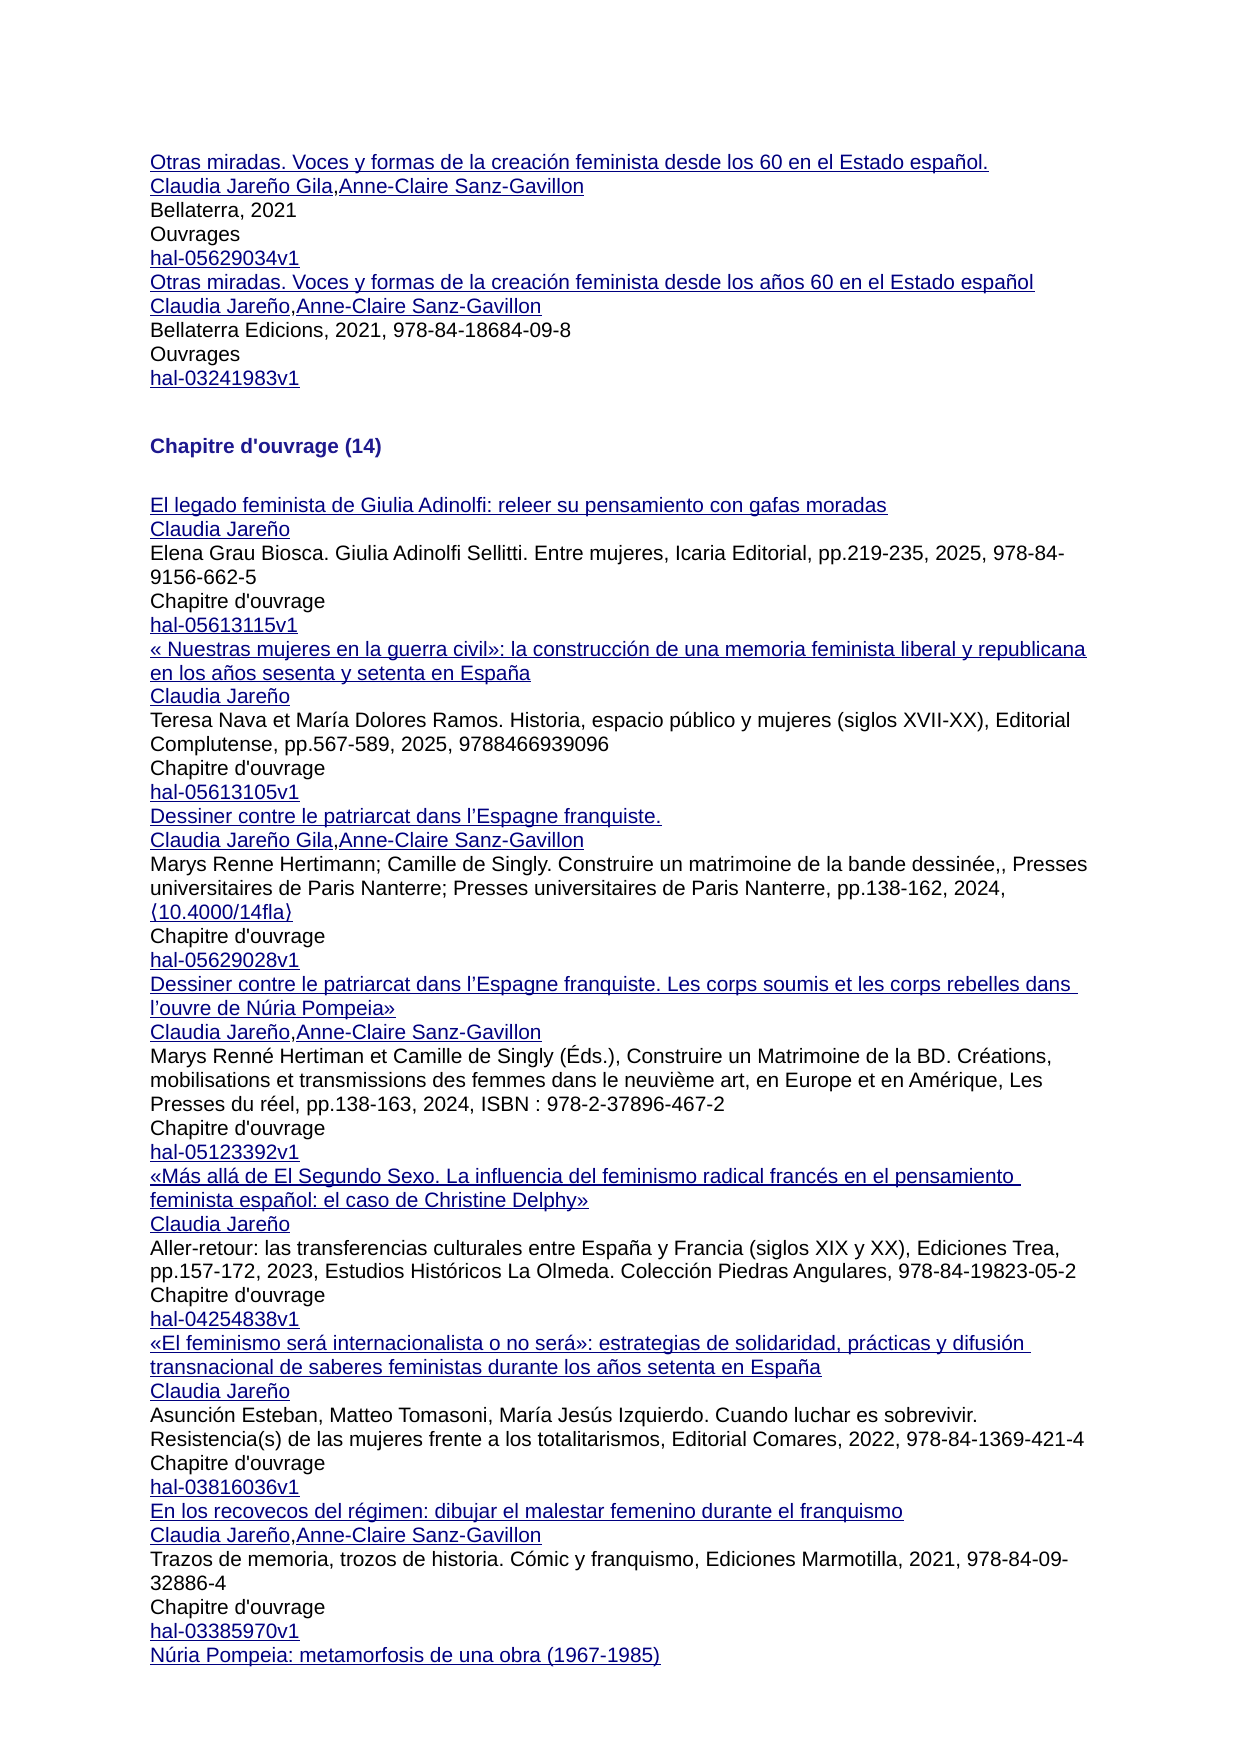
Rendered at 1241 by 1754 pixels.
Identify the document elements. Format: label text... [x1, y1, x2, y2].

table_cell «El feminismo será internacionalista o no será»: estrategias de solidaridad, prácticas y difusión transnacional de saberes feministas durante los años setenta en España Claudia Jareño Asunción Esteban, Matteo Tomasoni, María Jesús Izquierdo. Cuando luchar es sobrevivir. Resistencia(s) de las mujeres frente a los totalitarismos, Editorial Comares, 2022, 978-84-1369-421-4 Chapitre d'ouvrage hal-03816036v1 [150, 1331, 1090, 1499]
table_cell « Nuestras mujeres en la guerra civil»: la construcción de una memoria feminista liberal y republicana en los años sesenta y setenta en España Claudia Jareño Teresa Nava et María Dolores Ramos. Historia, espacio público y mujeres (siglos XVII-XX), Editorial Complutense, pp.567-589, 2025, 9788466939096 Chapitre d'ouvrage hal-05613105v1 [150, 636, 1090, 804]
table_cell «Más allá de El Segundo Sexo. La influencia del feminismo radical francés en el pensamiento feminista español: el caso de Christine Delphy» Claudia Jareño Aller-retour: las transferencias culturales entre España y Francia (siglos XIX y XX), Ediciones Trea, pp.157-172, 2023, Estudios Históricos La Olmeda. Colección Piedras Angulares, 978-84-19823-05-2 Chapitre d'ouvrage hal-04254838v1 [150, 1164, 1090, 1331]
table_header El legado feminista de Giulia Adinolfi: releer su pensamiento con gafas moradas Claudia Jareño Elena Grau Biosca. Giulia Adinolfi Sellitti. Entre mujeres, Icaria Editorial, pp.219-235, 2025, 978-84-9156-662-5 Chapitre d'ouvrage hal-05613115v1 [150, 493, 1090, 636]
table_cell Dessiner contre le patriarcat dans l’Espagne franquiste. Claudia Jareño Gila,Anne-Claire Sanz-Gavillon Marys Renne Hertimann; Camille de Singly. Construire un matrimoine de la bande dessinée,, Presses universitaires de Paris Nanterre; Presses universitaires de Paris Nanterre, pp.138-162, 2024, ⟨10.4000/14fla⟩ Chapitre d'ouvrage hal-05629028v1 [150, 804, 1090, 972]
table_cell Otras miradas. Voces y formas de la creación feminista desde los 60 en el Estado español. Claudia Jareño Gila,Anne-Claire Sanz-Gavillon Bellaterra, 2021 Ouvrages hal-05629034v1 [150, 150, 1090, 270]
subtitle Chapitre d'ouvrage (14) [150, 434, 1090, 458]
table_cell Núria Pompeia: metamorfosis de una obra (1967-1985) [150, 1643, 1090, 1667]
table_cell Otras miradas. Voces y formas de la creación feminista desde los años 60 en el Estado español Claudia Jareño,Anne-Claire Sanz-Gavillon Bellaterra Edicions, 2021, 978-84-18684-09-8 Ouvrages hal-03241983v1 [150, 270, 1090, 389]
table_cell En los recovecos del régimen: dibujar el malestar femenino durante el franquismo Claudia Jareño,Anne-Claire Sanz-Gavillon Trazos de memoria, trozos de historia. Cómic y franquismo, Ediciones Marmotilla, 2021, 978-84-09-32886-4 Chapitre d'ouvrage hal-03385970v1 [150, 1499, 1090, 1643]
table_cell Dessiner contre le patriarcat dans l’Espagne franquiste. Les corps soumis et les corps rebelles dans l’ouvre de Núria Pompeia» Claudia Jareño,Anne-Claire Sanz-Gavillon Marys Renné Hertiman et Camille de Singly (Éds.), Construire un Matrimoine de la BD. Créations, mobilisations et transmissions des femmes dans le neuvième art, en Europe et en Amérique, Les Presses du réel, pp.138-163, 2024, ISBN : 978-2-37896-467-2 Chapitre d'ouvrage hal-05123392v1 [150, 972, 1090, 1163]
